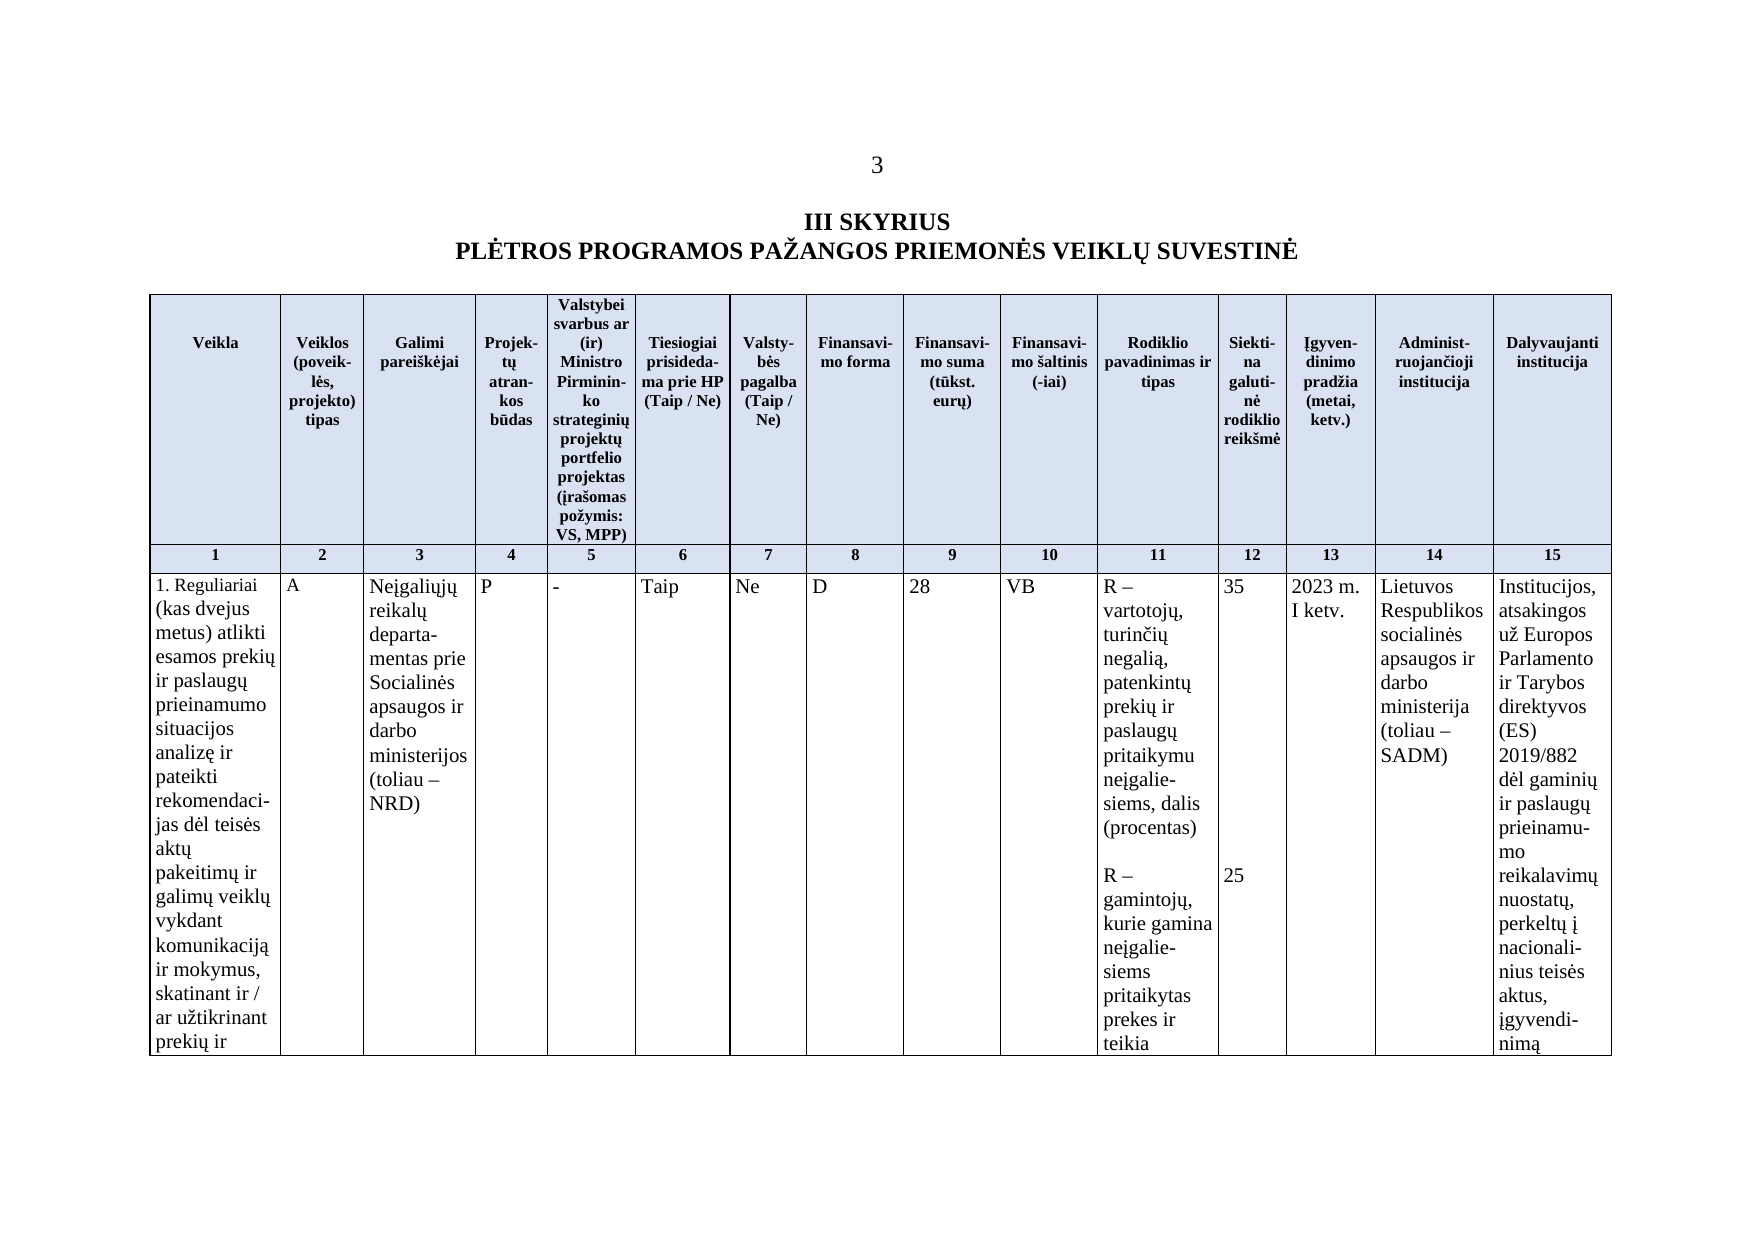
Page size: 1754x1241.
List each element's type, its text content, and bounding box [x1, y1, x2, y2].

table_cell Lietuvos Respublikos socialinės apsaugos ir darbo ministerija (toliau – SADM) [1376, 574, 1493, 1055]
table_header Galimi pareiškėjai [364, 295, 475, 544]
table_header Tiesiogiai prisideda-ma prie HP (Taip / Ne) [636, 295, 729, 544]
table_cell A [281, 574, 363, 1055]
table_header Finansavi-mo šaltinis (-iai) [1001, 295, 1097, 544]
table_header Finansavi-mo forma [807, 295, 903, 544]
table_cell 6 [636, 545, 729, 573]
table_cell 3 [364, 545, 475, 573]
table_cell 2023 m. I ketv. [1287, 574, 1375, 1055]
table_cell VB [1001, 574, 1097, 1055]
text PLĖTROS PROGRAMOS PAŽANGOS PRIEMONĖS VEIKLŲ SUVESTINĖ [150, 236, 1604, 265]
table_cell 28 [904, 574, 1000, 1055]
table_cell P [476, 574, 547, 1055]
table_cell 12 [1219, 545, 1286, 573]
table_cell 9 [904, 545, 1000, 573]
table_cell 13 [1287, 545, 1375, 573]
table_cell 1 [151, 545, 280, 573]
table_header Dalyvaujanti institucija [1494, 295, 1611, 544]
table_cell 14 [1376, 545, 1493, 573]
table_cell - [548, 574, 635, 1055]
table_cell Neįgaliųjų reikalų departa-mentas prie Socialinės apsaugos ir darbo ministerijos (toliau – NRD) [364, 574, 475, 1055]
table_header Siekti-na galuti-nė rodiklio reikšmė [1219, 295, 1286, 544]
table_cell 7 [731, 545, 806, 573]
table_cell 4 [476, 545, 547, 573]
table_cell 35 25 [1219, 574, 1286, 1055]
table_header Valstybei svarbus ar (ir) Ministro Pirminin-ko strateginių projektų portfelio projektas (įrašomas požymis: VS, MPP) [548, 295, 635, 544]
table_header Finansavi-mo suma (tūkst. eurų) [904, 295, 1000, 544]
table_header Projek-tų atran-kos būdas [476, 295, 547, 544]
table_cell Taip [636, 574, 729, 1055]
table_cell 1. Reguliariai (kas dvejus metus) atlikti esamos prekių ir paslaugų prieinamumo situacijos analizę ir pateikti rekomendaci-jas dėl teisės aktų pakeitimų ir galimų veiklų vykdant komunikaciją ir mokymus, skatinant ir / ar užtikrinant prekių ir [151, 574, 280, 1055]
table_cell 15 [1494, 545, 1611, 573]
table_cell Institucijos, atsakingos už Europos Parlamento ir Tarybos direktyvos (ES) 2019/882 dėl gaminių ir paslaugų prieinamu-mo reikalavimų nuostatų, perkeltų į nacionali-nius teisės aktus, įgyvendi-nimą [1494, 574, 1611, 1055]
table_cell R – vartotojų, turinčių negalią, patenkintų prekių ir paslaugų pritaikymu neįgalie-siems, dalis (procentas) R – gamintojų, kurie gamina neįgalie-siems pritaikytas prekes ir teikia [1098, 574, 1218, 1055]
table_cell D [807, 574, 903, 1055]
text III SKYRIUS [150, 207, 1604, 236]
table_header Įgyven-dinimo pradžia (metai, ketv.) [1287, 295, 1375, 544]
table_cell 10 [1001, 545, 1097, 573]
table_cell Ne [731, 574, 806, 1055]
table_header Administ-ruojančioji institucija [1376, 295, 1493, 544]
table_header Veiklos (poveik-lės, projekto) tipas [281, 295, 363, 544]
table_cell 5 [548, 545, 635, 573]
table_header Valsty-bės pagalba (Taip / Ne) [731, 295, 806, 544]
table_cell 2 [281, 545, 363, 573]
table_cell 11 [1098, 545, 1218, 573]
table_header Veikla [151, 295, 280, 544]
table_cell 8 [807, 545, 903, 573]
table_header Rodiklio pavadinimas ir tipas [1098, 295, 1218, 544]
